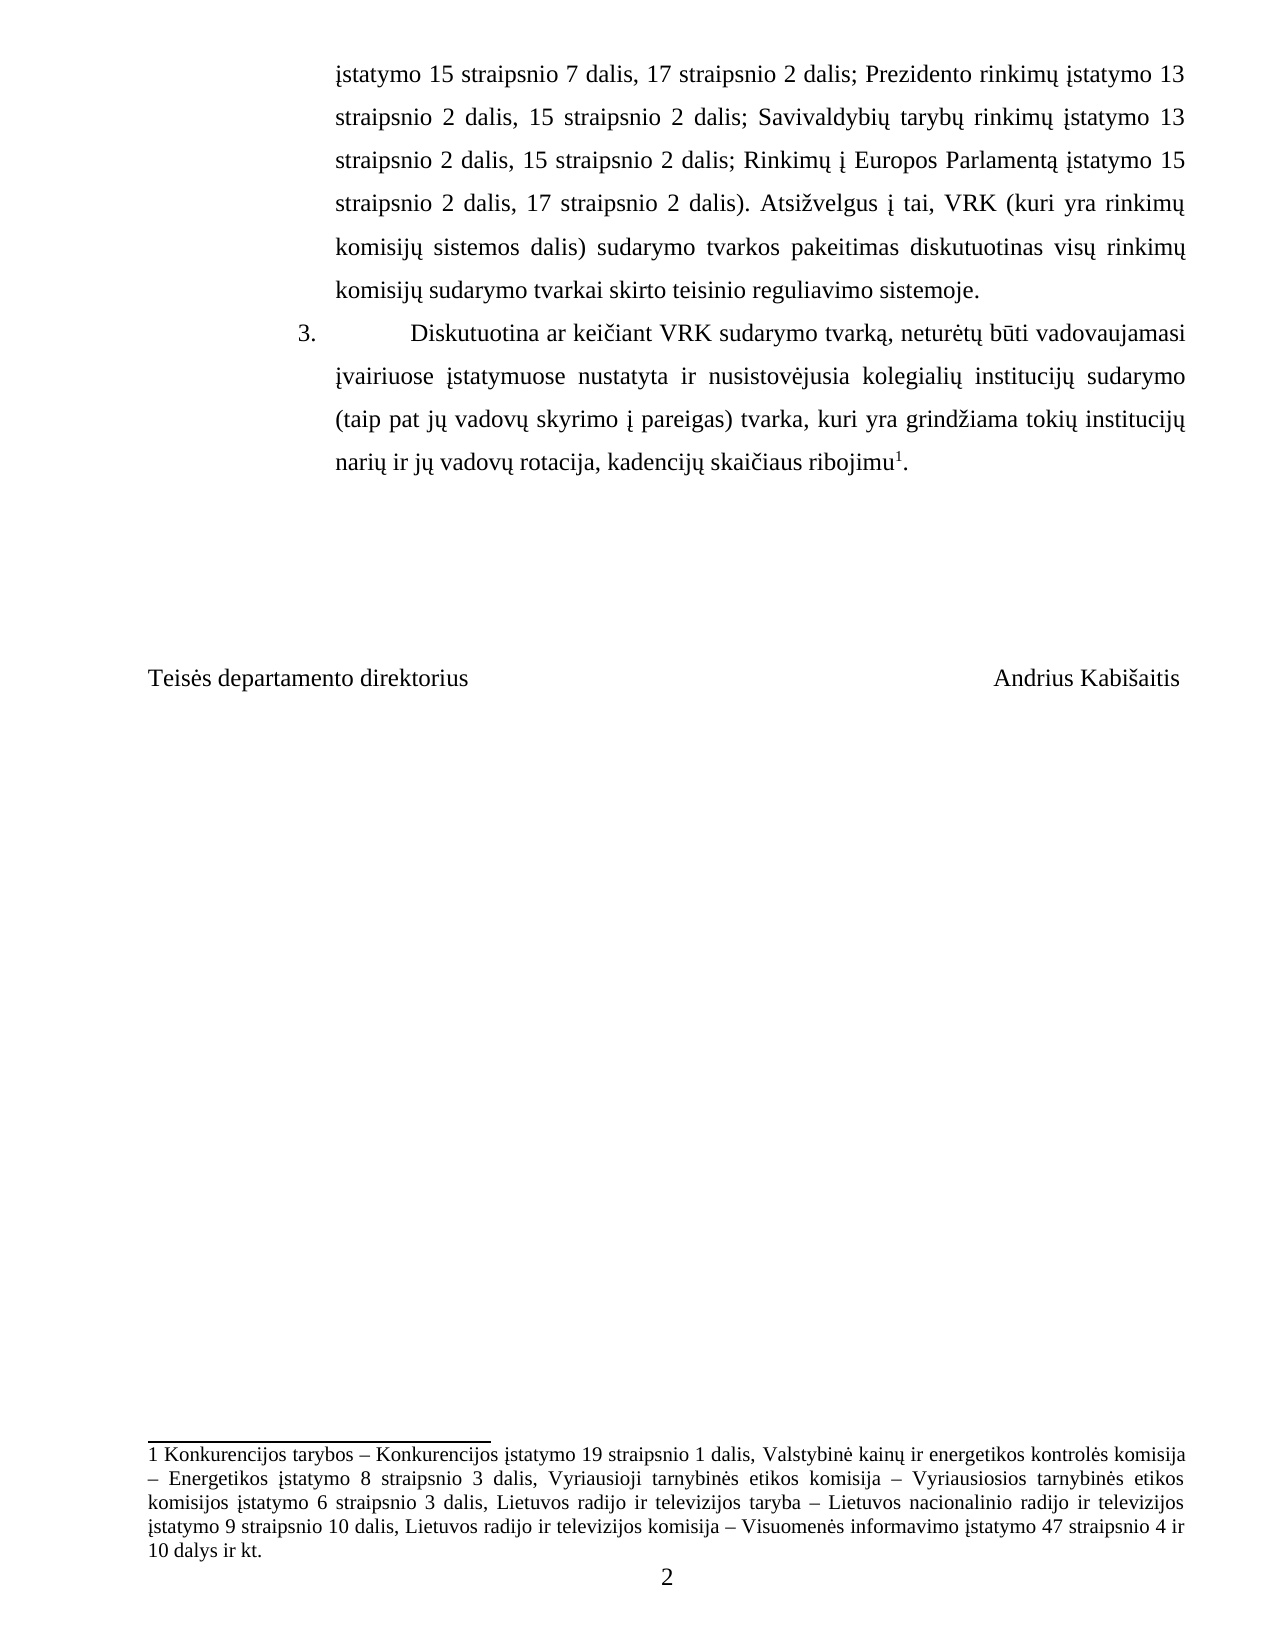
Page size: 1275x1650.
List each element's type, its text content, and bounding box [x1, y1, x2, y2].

list Diskutuotina ar keičiant VRK sudarymo tvarką, neturėtų būti vadovaujamasi įvairiuose įstatymuose nustatyta ir nusistovėjusia kolegialių institucijų sudarymo (taip pat jų vadovų skyrimo į pareigas) tvarka, kuri yra grindžiama tokių institucijų narių ir jų vadovų rotacija, kadencijų skaičiaus ribojimu. [223, 318, 1186, 476]
list Konkurencijos tarybos – Konkurencijos įstatymo 19 straipsnio 1 dalis, Valstybinė kainų ir energetikos kontrolės komisija – Energetikos įstatymo 8 straipsnio 3 dalis, Vyriausioji tarnybinės etikos komisija – Vyriausiosios tarnybinės etikos komisijos įstatymo 6 straipsnio 3 dalis, Lietuvos radijo ir televizijos taryba – Lietuvos nacionalinio radijo ir televizijos įstatymo 9 straipsnio 10 dalis, Lietuvos radijo ir televizijos komisija – Visuomenės informavimo įstatymo 47 straipsnio 4 ir 10 dalys ir kt. [148, 1442, 1186, 1562]
text Teisės departamento direktorius Andrius Kabišaitis [148, 663, 1186, 692]
list įstatymo 15 straipsnio 7 dalis, 17 straipsnio 2 dalis; Prezidento rinkimų įstatymo 13 straipsnio 2 dalis, 15 straipsnio 2 dalis; Savivaldybių tarybų rinkimų įstatymo 13 straipsnio 2 dalis, 15 straipsnio 2 dalis; Rinkimų į Europos Parlamentą įstatymo 15 straipsnio 2 dalis, 17 straipsnio 2 dalis). Atsižvelgus į tai, VRK (kuri yra rinkimų komisijų sistemos dalis) sudarymo tvarkos pakeitimas diskutuotinas visų rinkimų komisijų sudarymo tvarkai skirto teisinio reguliavimo sistemoje. [223, 59, 1186, 303]
